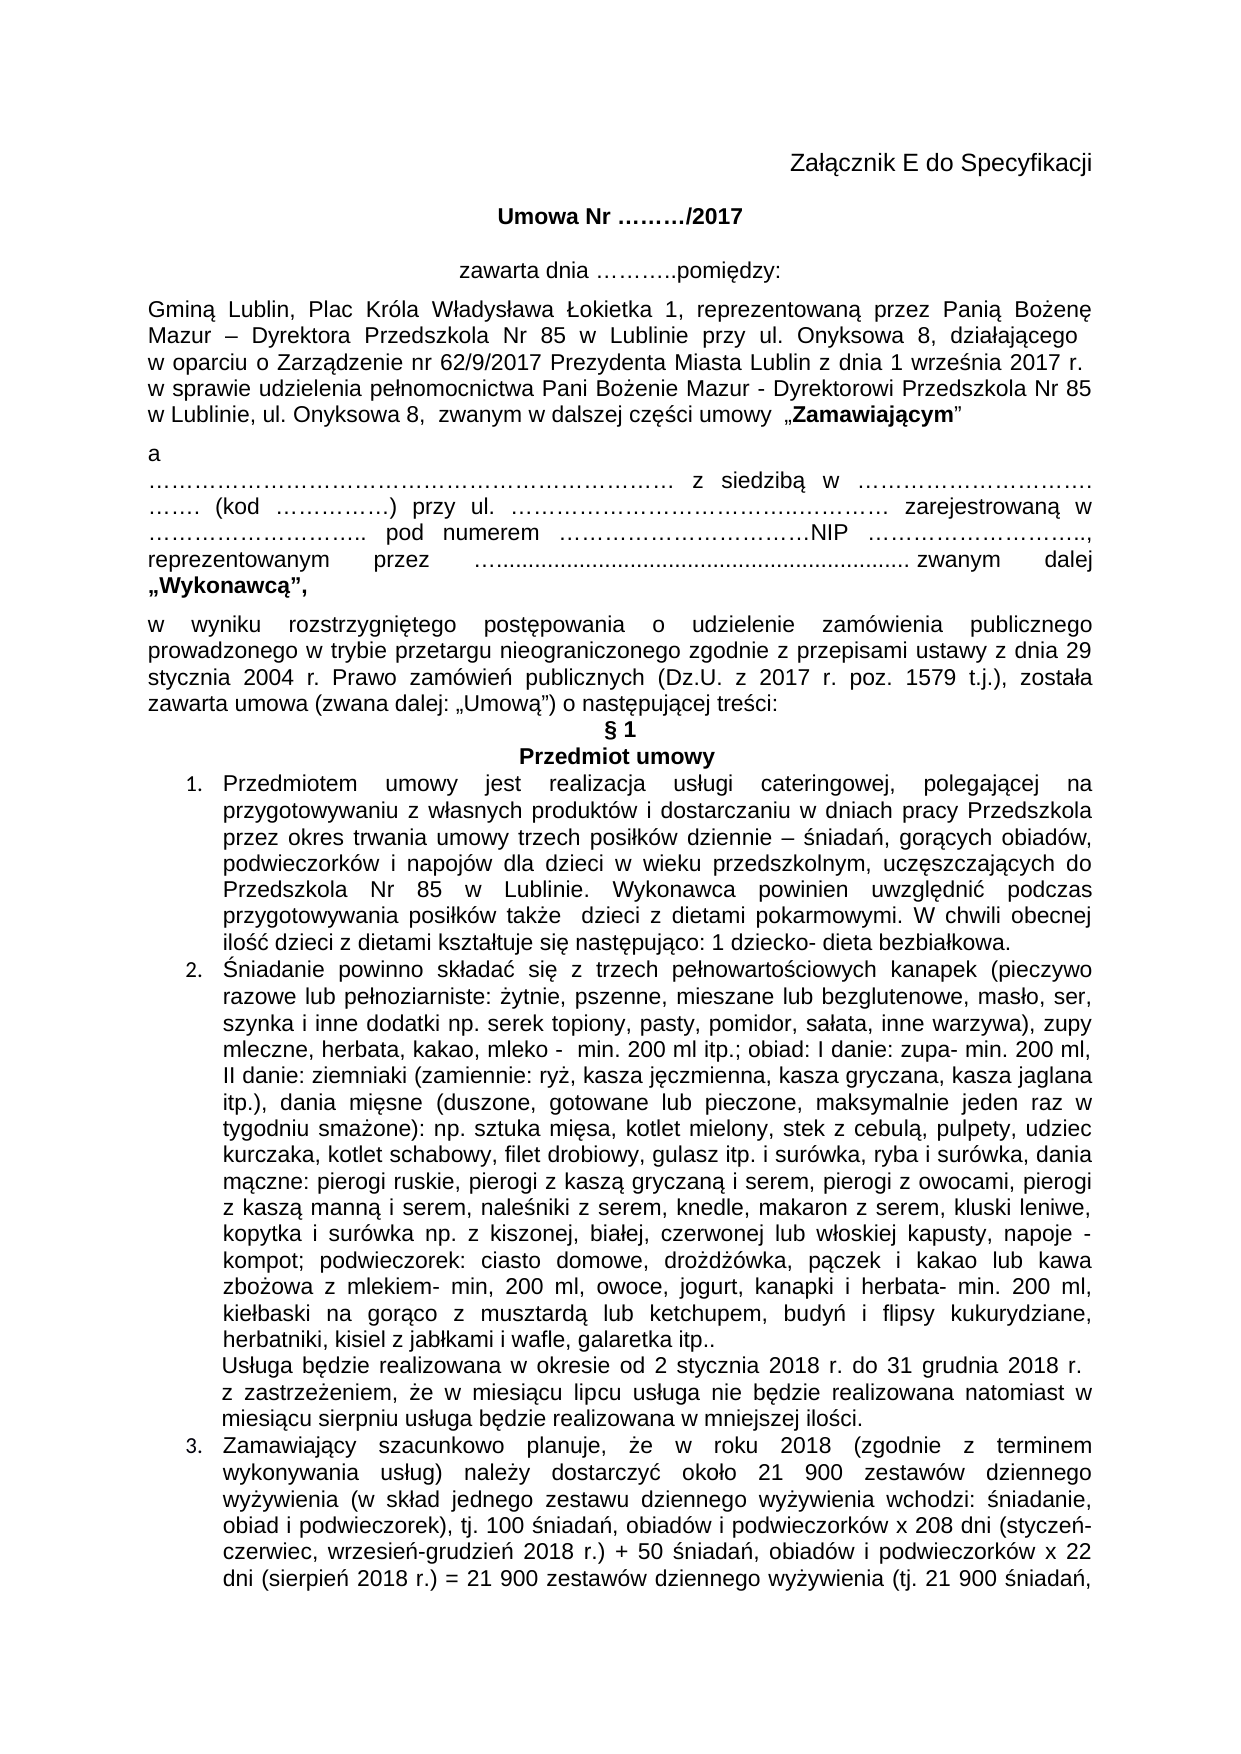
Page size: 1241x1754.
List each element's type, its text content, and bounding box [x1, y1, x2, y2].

text a [148, 440, 1093, 467]
list Zamawiający szacunkowo planuje, że w roku 2018 (zgodnie z terminem wykonywania usług) należy dostarczyć około 21 900 zestawów dziennego wyżywienia (w skład jednego zestawu dziennego wyżywienia wchodzi: śniadanie, obiad i podwieczorek), tj. 100 śniadań, obiadów i podwieczorków x 208 dni (styczeń-czerwiec, wrzesień-grudzień 2018 r.) + 50 śniadań, obiadów i podwieczorków x 22 dni (sierpień 2018 r.) = 21 900 zestawów dziennego wyżywienia (tj. 21 900 śniadań, [185, 1431, 1093, 1591]
list Śniadanie powinno składać się z trzech pełnowartościowych kanapek (pieczywo razowe lub pełnoziarniste: żytnie, pszenne, mieszane lub bezglutenowe, masło, ser, szynka i inne dodatki np. serek topiony, pasty, pomidor, sałata, inne warzywa), zupy mleczne, herbata, kakao, mleko - min. 200 ml itp.; obiad: I danie: zupa- min. 200 ml, II danie: ziemniaki (zamiennie: ryż, kasza jęczmienna, kasza gryczana, kasza jaglana itp.), dania mięsne (duszone, gotowane lub pieczone, maksymalnie jeden raz w tygodniu smażone): np. sztuka mięsa, kotlet mielony, stek z cebulą, pulpety, udziec kurczaka, kotlet schabowy, filet drobiowy, gulasz itp. i surówka, ryba i surówka, dania mączne: pierogi ruskie, pierogi z kaszą gryczaną i serem, pierogi z owocami, pierogi z kaszą manną i serem, naleśniki z serem, knedle, makaron z serem, kluski leniwe, kopytka i surówka np. z kiszonej, białej, czerwonej lub włoskiej kapusty, napoje - kompot; podwieczorek: ciasto domowe, drożdżówka, pączek i kakao lub kawa zbożowa z mlekiem- min, 200 ml, owoce, jogurt, kanapki i herbata- min. 200 ml, kiełbaski na gorąco z musztardą lub ketchupem, budyń i flipsy kukurydziane, herbatniki, kisiel z jabłkami i wafle, galaretka itp.. [185, 955, 1093, 1352]
text zawarta dnia ………..pomiędzy: [148, 257, 1093, 283]
list Przedmiotem umowy jest realizacja usługi cateringowej, polegającej na przygotowywaniu z własnych produktów i dostarczaniu w dniach pracy Przedszkola przez okres trwania umowy trzech posiłków dziennie – śniadań, gorących obiadów, podwieczorków i napojów dla dzieci w wieku przedszkolnym, uczęszczających do Przedszkola Nr 85 w Lublinie. Wykonawca powinien uwzględnić podczas przygotowywania posiłków także dzieci z dietami pokarmowymi. W chwili obecnej ilość dzieci z dietami kształtuje się następująco: 1 dziecko- dieta bezbiałkowa. [185, 769, 1093, 955]
text § 1 [148, 716, 1093, 743]
text Gminą Lublin, Plac Króla Władysława Łokietka 1, reprezentowaną przez Panią Bożenę Mazur – Dyrektora Przedszkola Nr 85 w Lublinie przy ul. Onyksowa 8, działającego w oparciu o Zarządzenie nr 62/9/2017 Prezydenta Miasta Lublin z dnia 1 września 2017 r. w sprawie udzielenia pełnomocnictwa Pani Bożenie Mazur - Dyrektorowi Przedszkola Nr 85 w Lublinie, ul. Onyksowa 8, zwanym w dalszej części umowy „Zamawiającym” [148, 296, 1093, 428]
text w wyniku rozstrzygniętego postępowania o udzielenie zamówienia publicznego prowadzonego w trybie przetargu nieograniczonego zgodnie z przepisami ustawy z dnia 29 stycznia 2004 r. Prawo zamówień publicznych (Dz.U. z 2017 r. poz. 1579 t.j.), została zawarta umowa (zwana dalej: „Umową”) o następującej treści: [148, 611, 1093, 716]
text Załącznik E do Specyfikacji [148, 148, 1093, 176]
text Przedmiot umowy [148, 743, 1093, 769]
text Umowa Nr ………/2017 [148, 203, 1093, 229]
text Usługa będzie realizowana w okresie od 2 stycznia 2018 r. do 31 grudnia 2018 r. z zastrzeżeniem, że w miesiącu lipcu usługa nie będzie realizowana natomiast w miesiącu sierpniu usługa będzie realizowana w mniejszej ilości. [221, 1352, 1093, 1431]
text …………………………………………………………… z siedzibą w ………………………….……. (kod ……………) przy ul. ………………………………..………… zarejestrowaną w ……………………….. pod numerem ……………………………NIP ……………………….., reprezentowanym przez …................................................................. zwanym dalej „Wykonawcą”, [148, 467, 1093, 598]
